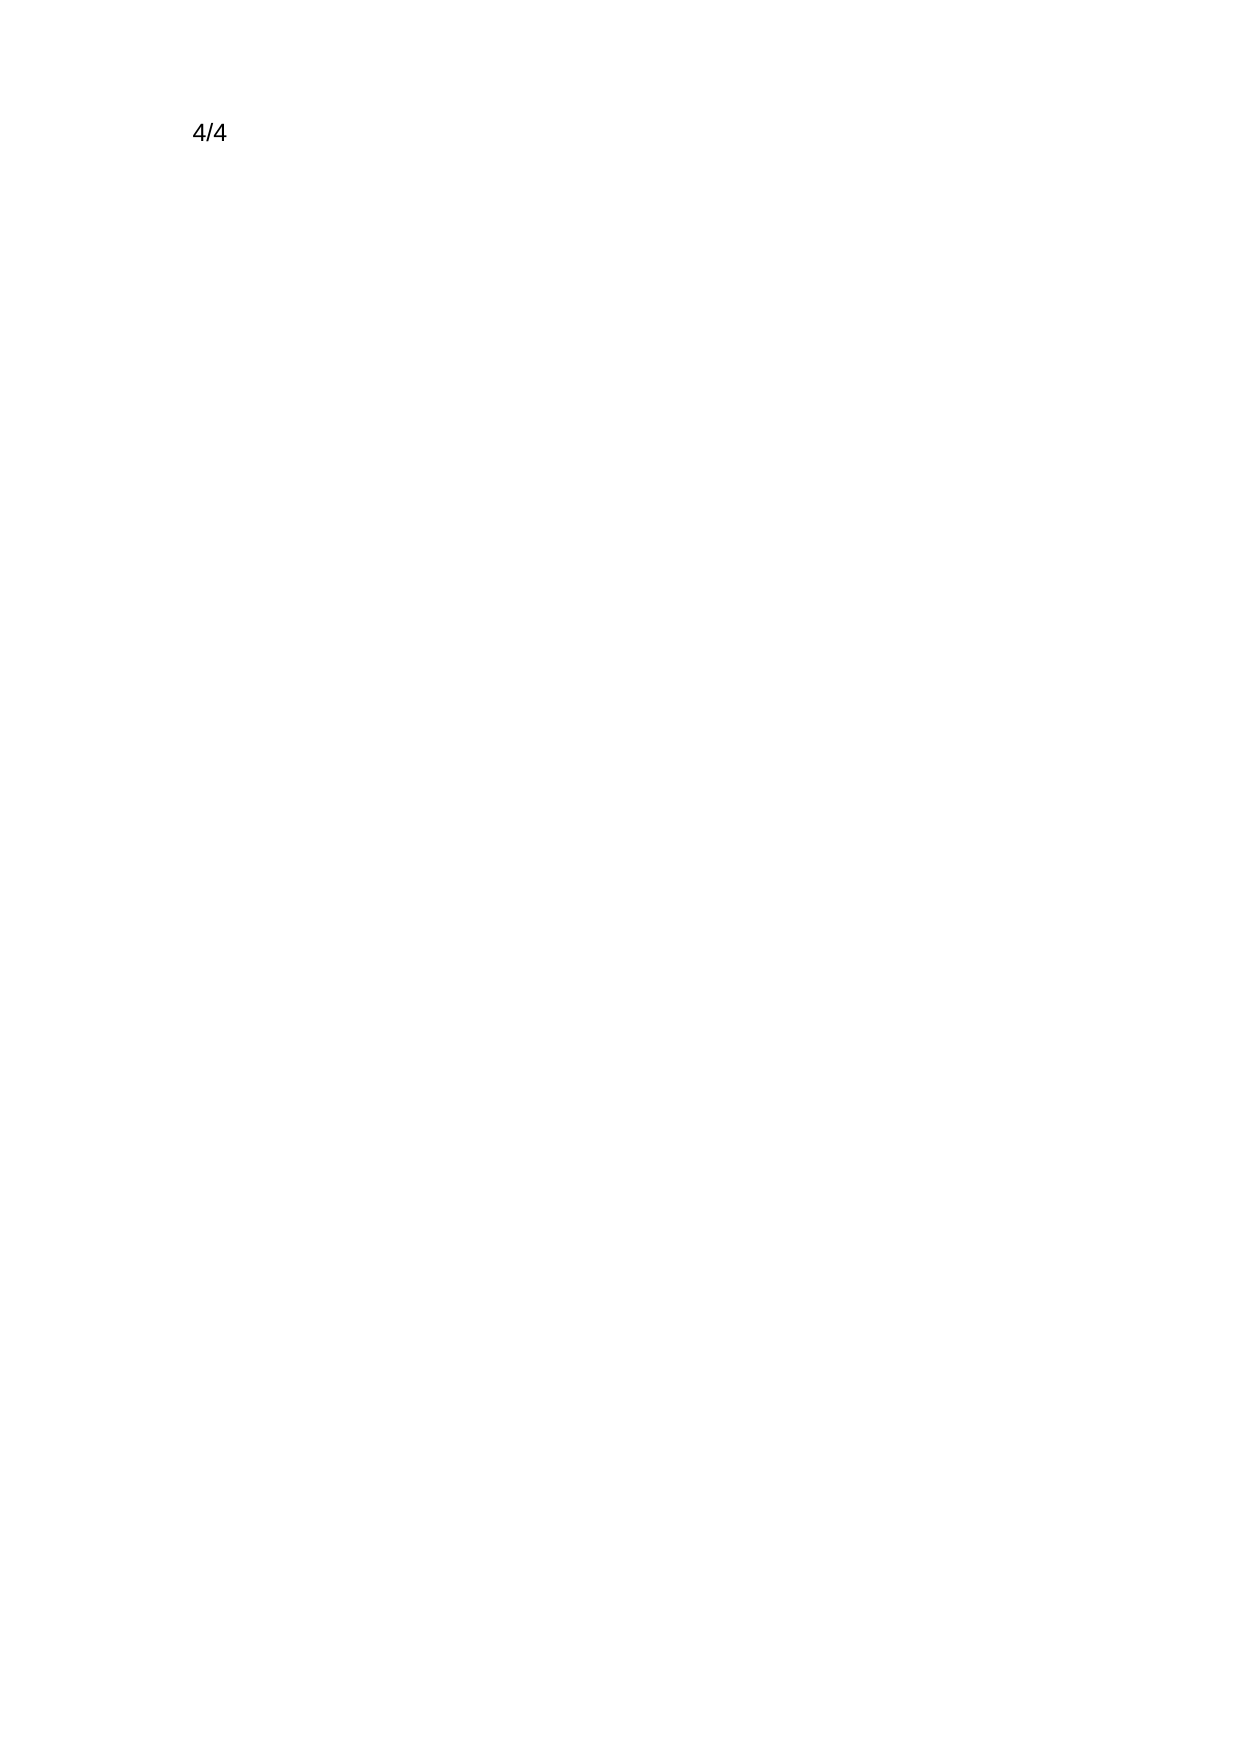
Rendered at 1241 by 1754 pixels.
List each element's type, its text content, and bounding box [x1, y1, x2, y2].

text 4/4 [192, 118, 1123, 147]
